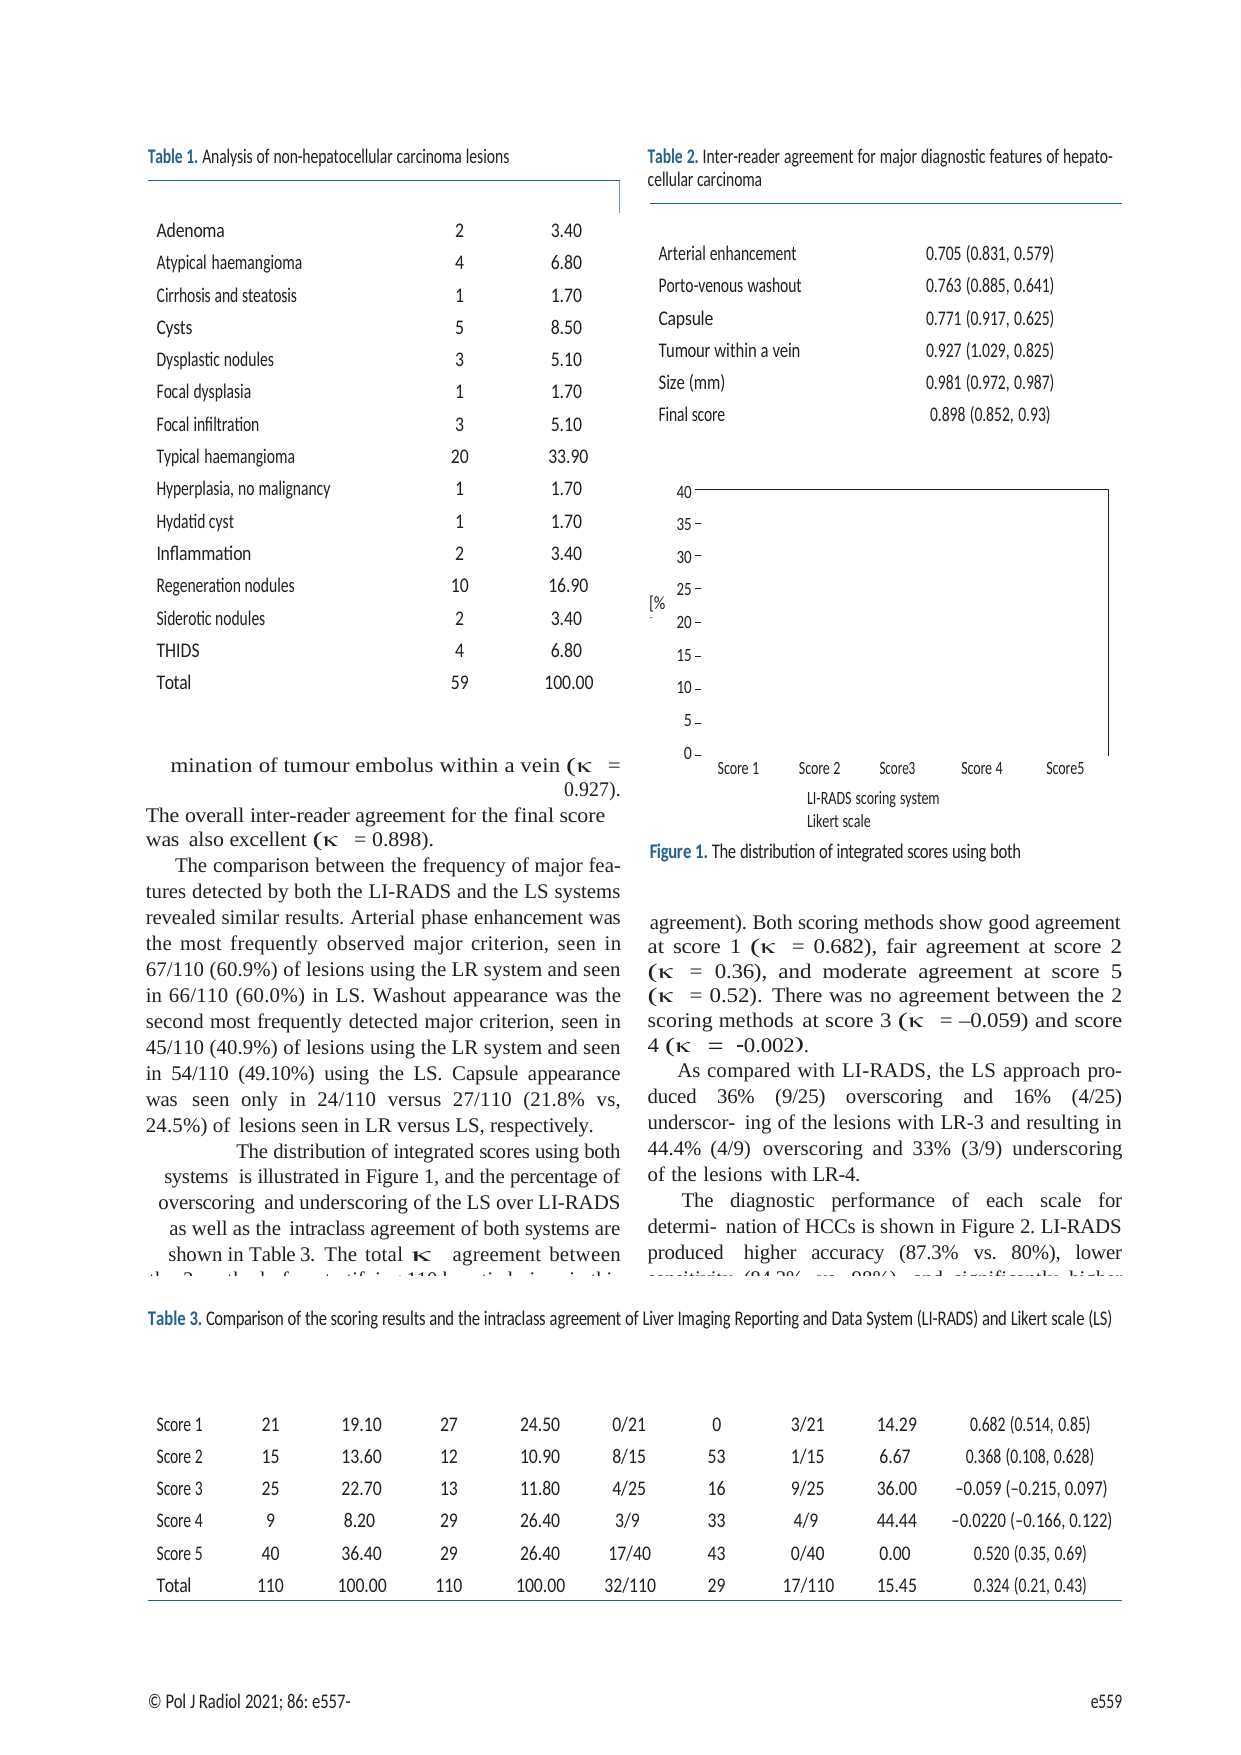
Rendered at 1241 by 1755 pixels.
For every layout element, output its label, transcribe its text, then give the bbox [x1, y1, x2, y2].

text coefficient [947, 207, 1122, 232]
text 16.90 [548, 572, 620, 598]
text 0.520 (0.35, 0.69) [974, 1540, 1122, 1565]
text 0.682 (0.514, 0.85) [970, 1411, 1122, 1436]
text 100.00 [516, 1572, 582, 1598]
text Final score [658, 402, 860, 427]
text Score5 [1046, 757, 1086, 779]
text 15.45 [877, 1572, 939, 1598]
text 0.981 (0.972, 0.987) [926, 369, 1122, 395]
text 0.368 (0.108, 0.628) [966, 1443, 1122, 1468]
text The comparison between the frequency of major fea- tures detected by both the LI-RADS and the LS systems revealed similar results. Arterial phase enhancement was the most frequently observed major criterion, seen in 67/110 (60.9%) of lesions using the LR system and seen in 66/110 (60.0%) in LS. Washout appearance was the second most frequently detected major criterion, seen in 45/110 (40.9%) of lesions using the LR system and seen in 54/110 (49.10%) using the LS. Capsule appearance was seen only in 24/110 versus 27/110 (21.8% vs, 24.5%) of lesions seen in LR versus LS, respectively. [146, 853, 621, 1137]
text n % [455, 185, 619, 210]
text 0 [684, 741, 693, 764]
text 26.40 [520, 1540, 582, 1565]
text 30 [676, 545, 693, 568]
text agreement). Both scoring methods show good agreement [649, 912, 1124, 933]
text 9/25 [791, 1475, 850, 1501]
text 1 [442, 476, 477, 501]
text 36.40 [341, 1540, 404, 1565]
text 33 [699, 1508, 734, 1533]
text n % n % [266, 1378, 582, 1404]
text Porto-venous washout [658, 272, 860, 298]
text 110 [252, 1572, 288, 1598]
text 3.40 [548, 540, 584, 566]
text Hyperplasia, no malignancy [156, 476, 406, 501]
text 6.67 [877, 1443, 913, 1468]
text 110 [431, 1572, 466, 1598]
text –0.0220 (–0.166, 0.122) [951, 1508, 1122, 1533]
text 0.927 (1.029, 0.825) [926, 337, 1122, 362]
text LI-RADS LS Under Over Cohen  [288, 1345, 1122, 1371]
text Score 2 [799, 757, 842, 779]
text Hydatid cyst [156, 508, 406, 533]
text 29 [699, 1572, 734, 1598]
text 13 [431, 1475, 466, 1501]
text 20 [676, 610, 693, 633]
text 3.40 [548, 217, 584, 243]
text Cirrhosis and steatosis [156, 282, 406, 307]
text Score 2 [156, 1443, 226, 1468]
text 3.40 [548, 605, 584, 630]
text 44.44 [877, 1508, 939, 1533]
text 15 [676, 643, 693, 666]
text 0.705 (0.831, 0.579) [926, 240, 1122, 266]
text 1/15 [791, 1443, 850, 1468]
text 21 [252, 1411, 288, 1436]
text Size (mm) [658, 369, 860, 395]
text Score3 Score 4 [879, 757, 1004, 779]
text 1.70 [548, 476, 584, 501]
text Cysts [156, 314, 406, 339]
text 4/25 [612, 1475, 672, 1501]
text 32/110 [604, 1572, 672, 1598]
text 29 [431, 1508, 466, 1533]
text 1.70 [548, 508, 584, 533]
text 8/15 [612, 1443, 672, 1468]
text 3 [442, 346, 477, 372]
text 1.70 [548, 379, 584, 404]
text 4 [442, 637, 477, 662]
text 3/9 [609, 1508, 645, 1533]
text 22.70 [341, 1475, 404, 1501]
text e559 [1091, 1689, 1124, 1714]
text 6.80 [548, 637, 584, 662]
text Arterial enhancement [658, 240, 860, 266]
text Score 5 [156, 1540, 226, 1565]
text –0.059 (–0.215, 0.097) [955, 1475, 1122, 1501]
text Table 1. Analysis of non-hepatocellular carcinoma lesions [148, 145, 516, 169]
text Total [156, 1572, 226, 1598]
text 100.00 [544, 669, 620, 695]
text 0.00 [877, 1540, 913, 1565]
text The diagnostic performance of each scale for determi- nation of HCCs is shown in Figure 2. LI-RADS produced higher accuracy (87.3% vs. 80%), lower sensitivity (84.3% vs. 98%), and significantly higher specificity (89.83% vs. [647, 1188, 1122, 1275]
text 5 [684, 708, 693, 731]
text 36.00 [877, 1475, 939, 1501]
text at score 1 (= 0.682), fair agreement at score 2 (= 0.36), and moderate agreement at score 5 (= 0.52). There was no agreement between the 2 scoring methods at score 3 (= –0.059) and score 4 ( [647, 934, 1122, 1057]
text 0.771 (0.917, 0.625) [926, 305, 1122, 330]
text 25 [676, 578, 693, 601]
text Score 1 [717, 757, 760, 779]
text Siderotic nodules [156, 605, 406, 630]
text THIDS [156, 637, 406, 662]
text Capsule [658, 305, 860, 330]
text Focal dysplasia [156, 379, 406, 404]
text [%] [649, 592, 670, 618]
text 26.40 [520, 1508, 582, 1533]
text 8.50 [548, 314, 584, 339]
text 10.90 [520, 1443, 582, 1468]
text 13.60 [341, 1443, 404, 1468]
text 17/110 [782, 1572, 850, 1598]
text 15 [252, 1443, 288, 1468]
text Dysplastic nodules [156, 346, 406, 372]
text 0/40 [791, 1540, 850, 1565]
text Score 4 [156, 1508, 226, 1533]
text 10 [676, 676, 693, 699]
text 53 [699, 1443, 734, 1468]
text The overall inter-reader agreement for the final score was also excellent (= 0.898). [146, 803, 620, 851]
text 12 [431, 1443, 466, 1468]
text n % n % [623, 1378, 939, 1404]
text 4 [442, 249, 477, 275]
text 0.898 (0.852, 0.93) [930, 402, 1122, 427]
text mination of tumour embolus within a vein (= 0.927). [146, 753, 621, 801]
text © Pol J Radiol 2021; 86: e557-e563 [148, 1689, 375, 1714]
text 2 [442, 605, 477, 630]
text 0.763 (0.885, 0.641) [926, 272, 1122, 298]
text Figure 1. The distribution of integrated scores using both systems [649, 838, 1055, 863]
text 17/40 [608, 1540, 672, 1565]
text 3/21 [791, 1411, 850, 1436]
text Adenoma [156, 217, 406, 243]
text 100.00 [337, 1572, 404, 1598]
text 10 [442, 572, 477, 598]
text 5.10 [548, 346, 584, 372]
text Focal infiltration [156, 411, 406, 436]
text 11.80 [520, 1475, 582, 1501]
text 25 [252, 1475, 288, 1501]
text 14.29 [877, 1411, 939, 1436]
text 0 [699, 1411, 734, 1436]
text 2 [442, 540, 477, 566]
text 43 [699, 1540, 734, 1565]
text 4/9 [788, 1508, 823, 1533]
text 5.10 [548, 411, 584, 436]
text 1.70 [548, 282, 584, 307]
text 40 [676, 481, 693, 502]
text 5 [442, 314, 477, 339]
text Table 3. Comparison of the scoring results and the intraclass agreement of Liver Imaging Reporting and Data System (LI-RADS) and Likert scale (LS) approach [148, 1306, 1124, 1331]
text 20 [442, 443, 477, 469]
text Score 3 [156, 1475, 226, 1501]
text 8.20 [342, 1508, 377, 1533]
text 0.324 (0.21, 0.43) [974, 1572, 1122, 1598]
text 3 [442, 411, 477, 436]
text LI-RADS scoring system Likert scale [807, 786, 941, 833]
text Atypical haemangioma [156, 249, 406, 275]
text 2 [442, 217, 477, 243]
text 19.10 [341, 1411, 404, 1436]
text 0/21 [612, 1411, 672, 1436]
text 1 [442, 508, 477, 533]
text Total [156, 669, 406, 695]
text 1 [442, 379, 477, 404]
text 29 [431, 1540, 466, 1565]
text 35 [676, 512, 693, 535]
text 59 [442, 669, 477, 695]
text 27 [431, 1411, 466, 1436]
text Tumour within a vein [658, 337, 860, 362]
text 40 [252, 1540, 288, 1565]
text 1 [442, 282, 477, 307]
text Typical haemangioma [156, 443, 406, 469]
text 6.80 [548, 249, 584, 275]
text 16 [699, 1475, 734, 1501]
text 24.50 [520, 1411, 582, 1436]
text 9 [252, 1508, 288, 1533]
text Score 1 [156, 1411, 226, 1436]
text 33.90 [548, 443, 620, 469]
text Regeneration nodules [156, 572, 406, 598]
text As compared with LI-RADS, the LS approach pro- duced 36% (9/25) overscoring and 16% (4/25) underscor- ing of the lesions with LR-3 and resulting in 44.4% (4/9) overscoring and 33% (3/9) underscoring of the lesions with LR-4. [647, 1058, 1122, 1186]
text Inflammation [156, 540, 406, 566]
text Table 2. Inter-reader agreement for major diagnostic features of hepato- cellular carcinoma [647, 145, 1122, 191]
text The distribution of integrated scores using both systems is illustrated in Figure 1, and the percentage of overscoring and underscoring of the LS over LI-RADS as well as the intraclass agreement of both systems are shown in Table 3. The total agreement between the 2 methods for stratifying 110 hepatic lesions in this study was 0.32. (fair [146, 1138, 620, 1275]
